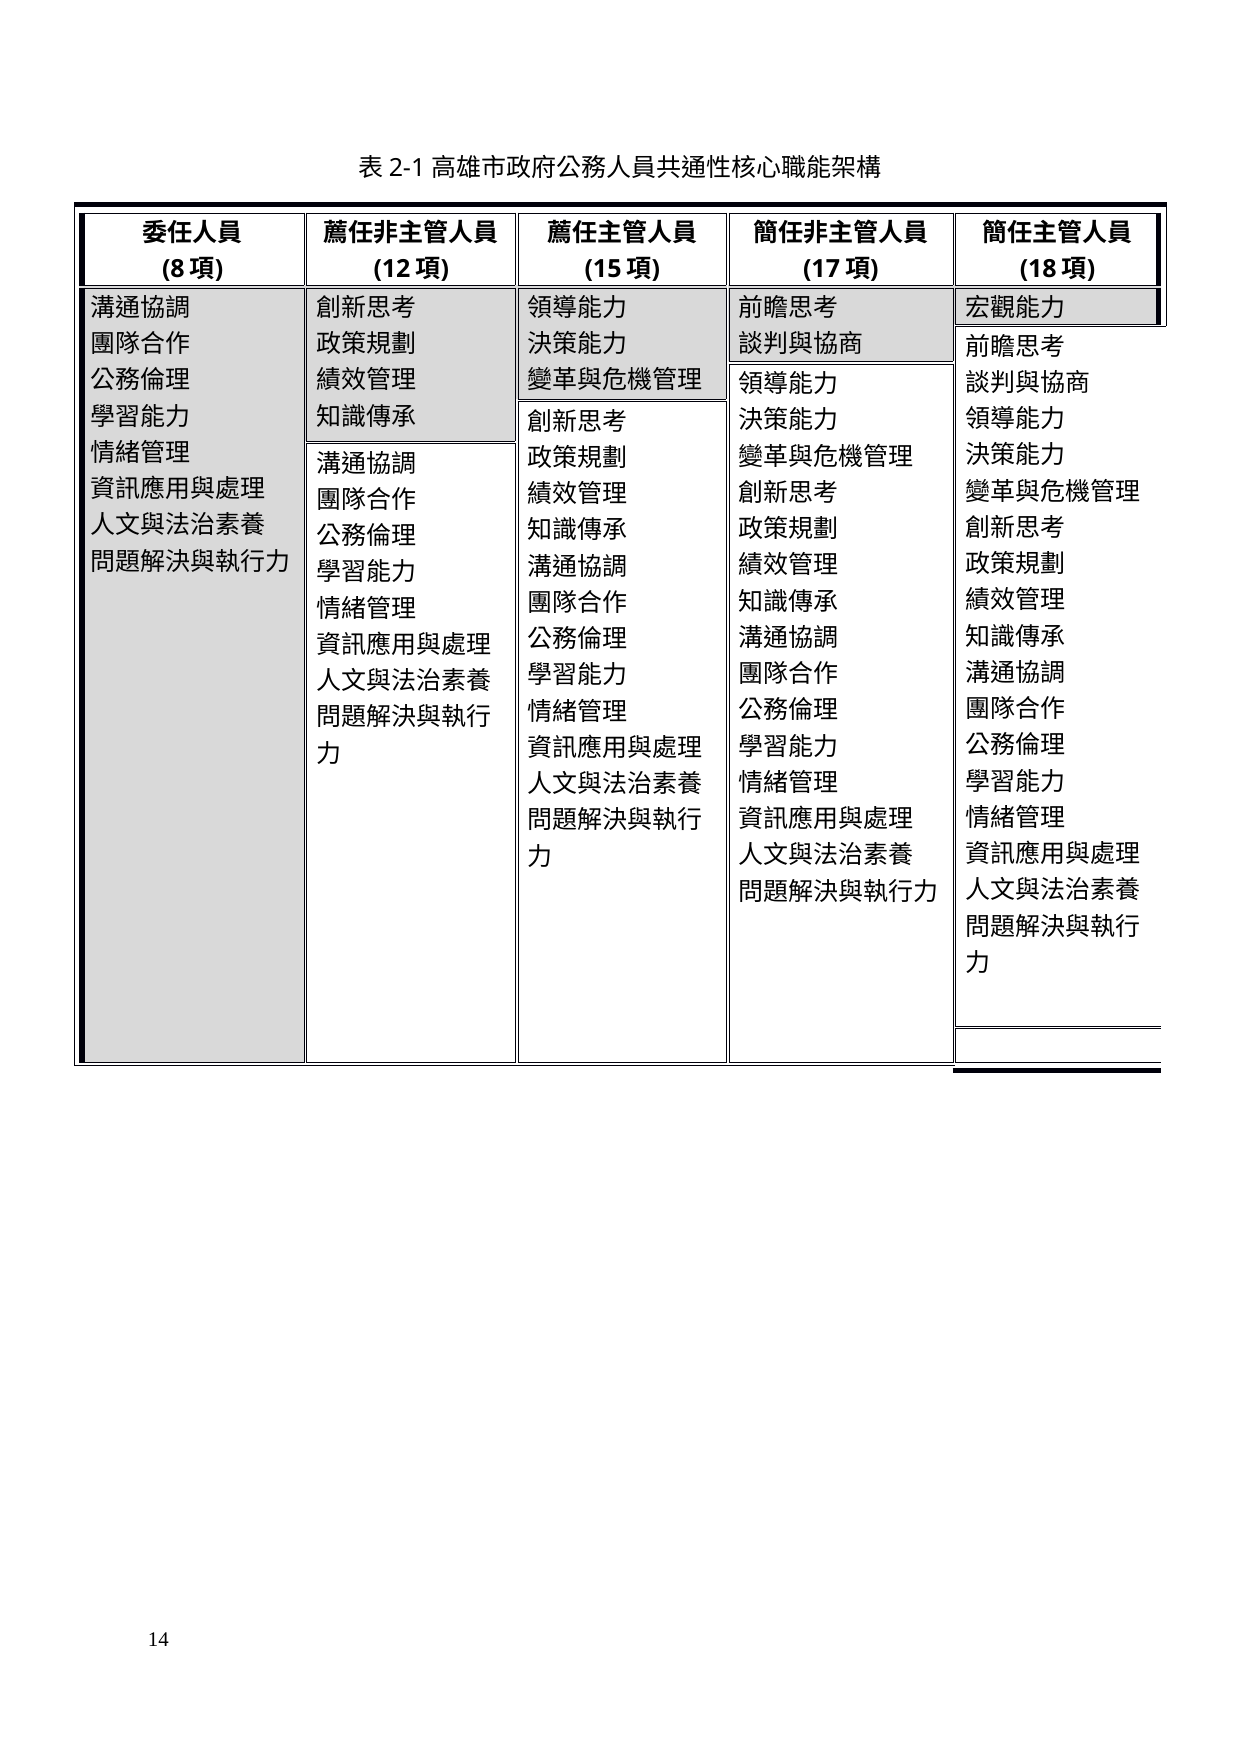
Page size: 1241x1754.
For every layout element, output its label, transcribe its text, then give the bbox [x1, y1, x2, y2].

table_header 薦任非主管人員 (12項) [305, 207, 516, 285]
table_cell 領導能力 決策能力 變革與危機管理 [519, 289, 726, 399]
table_header 委任人員 (8項) [85, 214, 304, 285]
table_cell [956, 1029, 1161, 1062]
table_cell 前瞻思考 談判與協商 領導能力 決策能力 變革與危機管理 創新思考 政策規劃 績效管理 知識傳承 溝通協調 團隊合作 公務倫理 學習能力 情緒管理 資訊應用與處理 人文與法治素養 問題解決與執行力 [956, 327, 1161, 1026]
text 表2-1 高雄市政府公務人員共通性核心職能架構 [148, 148, 1092, 184]
table_cell 前瞻思考 談判與協商 [730, 289, 953, 361]
table_cell 創新思考 政策規劃 績效管理 知識傳承 溝通協調 團隊合作 公務倫理 學習能力 情緒管理 資訊應用與處理 人文與法治素養 問題解決與執行力 [519, 402, 726, 1062]
table_cell 溝通協調 團隊合作 公務倫理 學習能力 情緒管理 資訊應用與處理 人文與法治素養 問題解決與執行力 [85, 289, 304, 1062]
table_cell 宏觀能力 [956, 289, 1156, 324]
table_header [954, 207, 1161, 213]
table_header 薦任主管人員 (15項) [516, 207, 727, 285]
table_header [728, 207, 954, 213]
table_cell 領導能力 決策能力 變革與危機管理 創新思考 政策規劃 績效管理 知識傳承 溝通協調 團隊合作 公務倫理 學習能力 情緒管理 資訊應用與處理 人文與法治素養 問題解決與執行力 [730, 365, 953, 1062]
table_header 簡任非主管人員 (17項) [730, 214, 953, 285]
table_cell 溝通協調 團隊合作 公務倫理 學習能力 情緒管理 資訊應用與處理 人文與法治素養 問題解決與執行力 [307, 444, 515, 1062]
table_header 簡任主管人員 (18項) [956, 214, 1156, 285]
table_cell 創新思考 政策規劃 績效管理 知識傳承 [307, 289, 515, 441]
table_header [79, 207, 305, 213]
